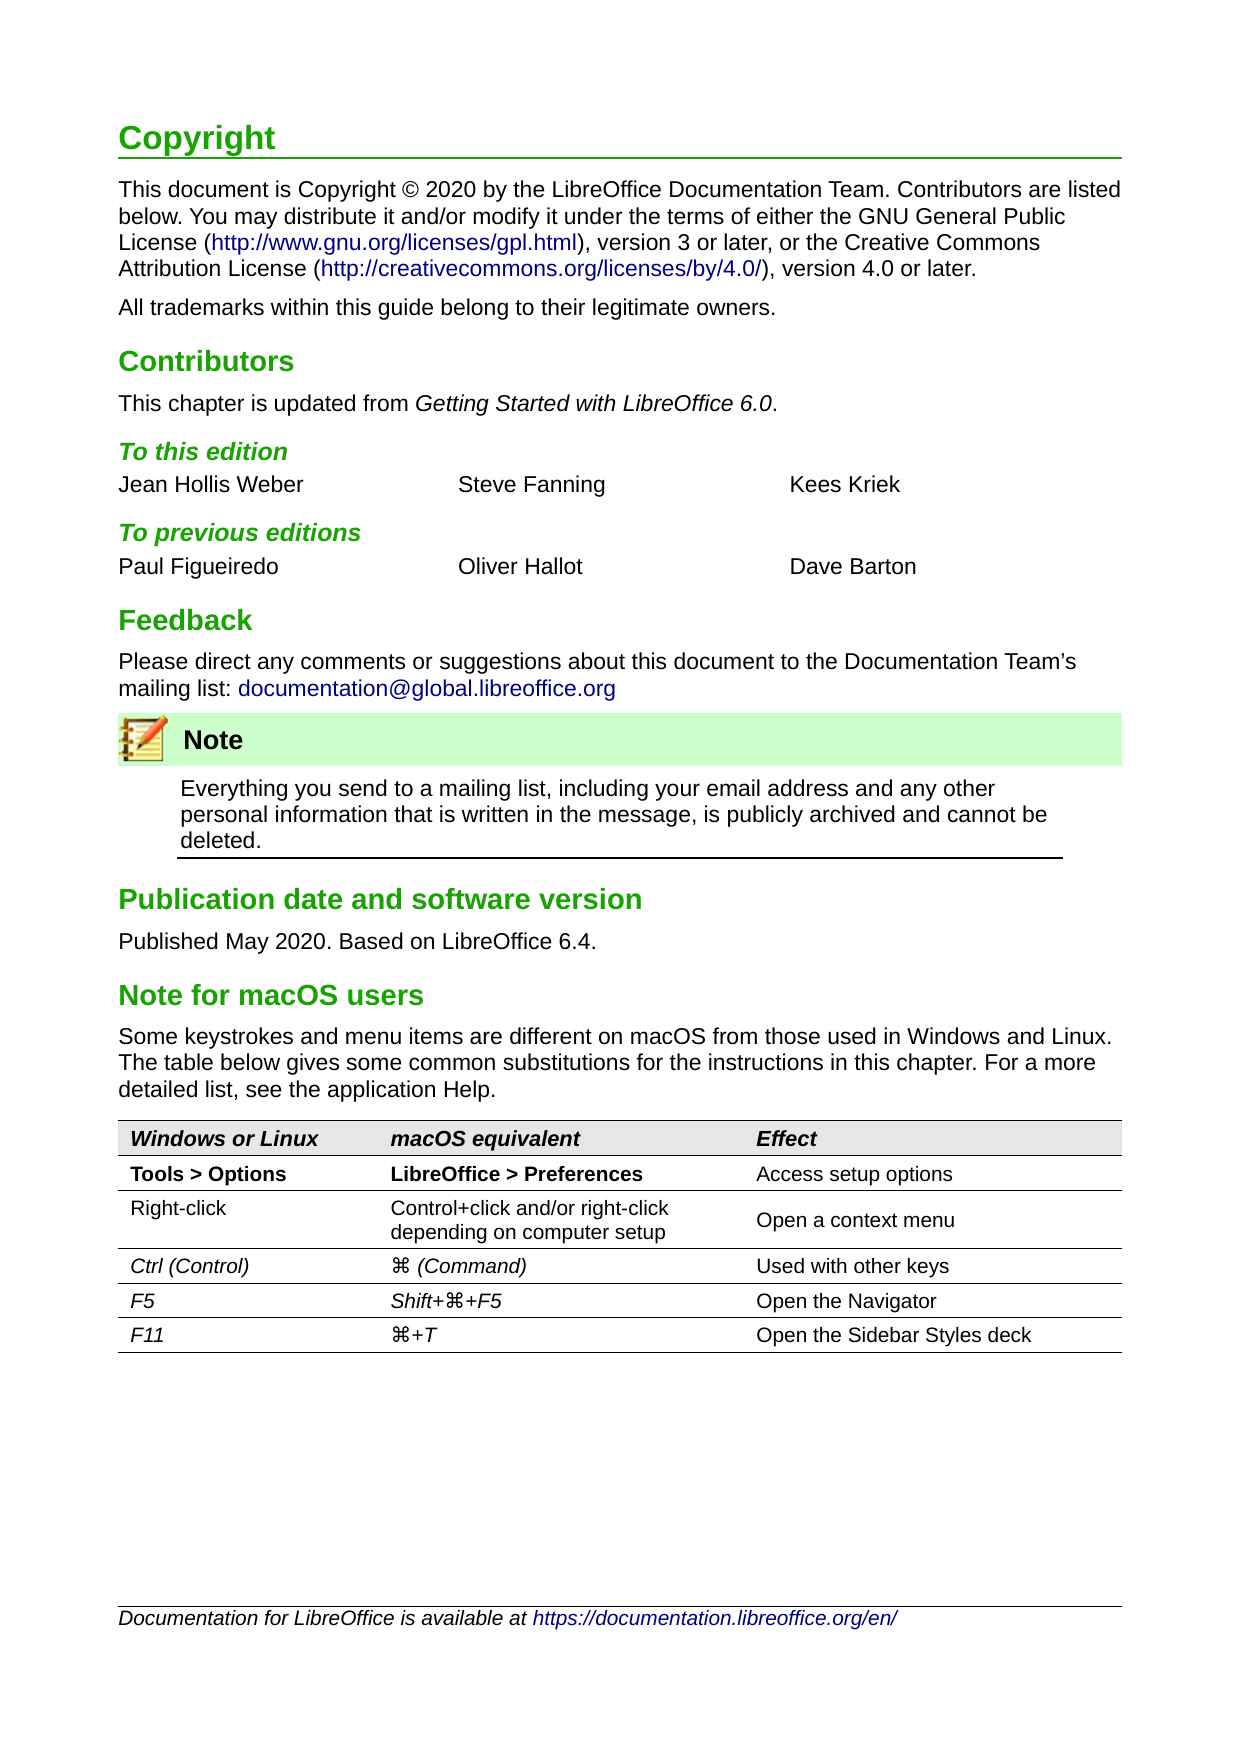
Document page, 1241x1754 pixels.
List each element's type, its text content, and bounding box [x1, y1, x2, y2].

table_cell Shift+⌘+F5 [378, 1284, 744, 1317]
subtitle Feedback [118, 603, 1122, 636]
table_cell F11 [118, 1318, 378, 1352]
subtitle To previous editions [118, 518, 1122, 547]
table_header Steve Fanning [458, 471, 789, 498]
table_cell Used with other keys [744, 1249, 1122, 1283]
table_cell Control+click and/or right-click depending on computer setup [378, 1191, 744, 1248]
subtitle Copyright [118, 118, 1122, 157]
table_header Oliver Hallot [458, 553, 789, 579]
table_cell Right-click [118, 1191, 378, 1248]
table_cell Tools > Options [118, 1156, 378, 1190]
text This chapter is updated from Getting Started with LibreOffice 6.0. [118, 389, 1122, 416]
table_cell LibreOffice > Preferences [378, 1156, 744, 1190]
table_header macOS equivalent [378, 1121, 744, 1155]
picture [119, 714, 170, 765]
text Published May 2020. Based on LibreOffice 6.4. [118, 928, 1122, 954]
table_cell ⌘ (Command) [378, 1249, 744, 1283]
table_cell Open a context menu [744, 1191, 1122, 1248]
table_cell Open the Sidebar Styles deck [744, 1318, 1122, 1352]
table_header Paul Figueiredo [118, 553, 458, 579]
table_header Dave Barton [789, 553, 1122, 579]
table_cell Ctrl (Control) [118, 1249, 378, 1283]
subtitle Note [118, 713, 1122, 766]
subtitle To this edition [118, 437, 1122, 465]
subtitle Publication date and software version [118, 882, 1122, 916]
subtitle Contributors [118, 344, 1122, 378]
text Everything you send to a mailing list, including your email address and any other personal information that is written in the message, is publicly archived and cannot be deleted. [177, 771, 1063, 857]
text This document is Copyright © 2020 by the LibreOffice Documentation Team. Contributors are listed below. You may distribute it and/or modify it under the terms of either the GNU General Public License (http://www.gnu.org/licenses/gpl.html), version 3 or later, or the Creative Commons Attribution License (http://creativecommons.org/licenses/by/4.0/), version 4.0 or later. [118, 176, 1122, 282]
table_header Windows or Linux [118, 1121, 378, 1155]
table_header Effect [744, 1121, 1122, 1155]
text All trademarks within this guide belong to their legitimate owners. [118, 294, 1122, 321]
table_cell ⌘+T [378, 1318, 744, 1352]
table_header Kees Kriek [789, 471, 1122, 498]
table_header Jean Hollis Weber [118, 471, 458, 498]
text Please direct any comments or suggestions about this document to the Documentation Team’s mailing list: documentation@global.libreoffice.org [118, 648, 1122, 701]
table_cell Access setup options [744, 1156, 1122, 1190]
text Some keystrokes and menu items are different on macOS from those used in Windows and Linux. The table below gives some common substitutions for the instructions in this chapter. For a more detailed list, see the application Help. [118, 1023, 1122, 1102]
table_cell F5 [118, 1284, 378, 1317]
subtitle Note for macOS users [118, 978, 1122, 1011]
table_cell Open the Navigator [744, 1284, 1122, 1317]
